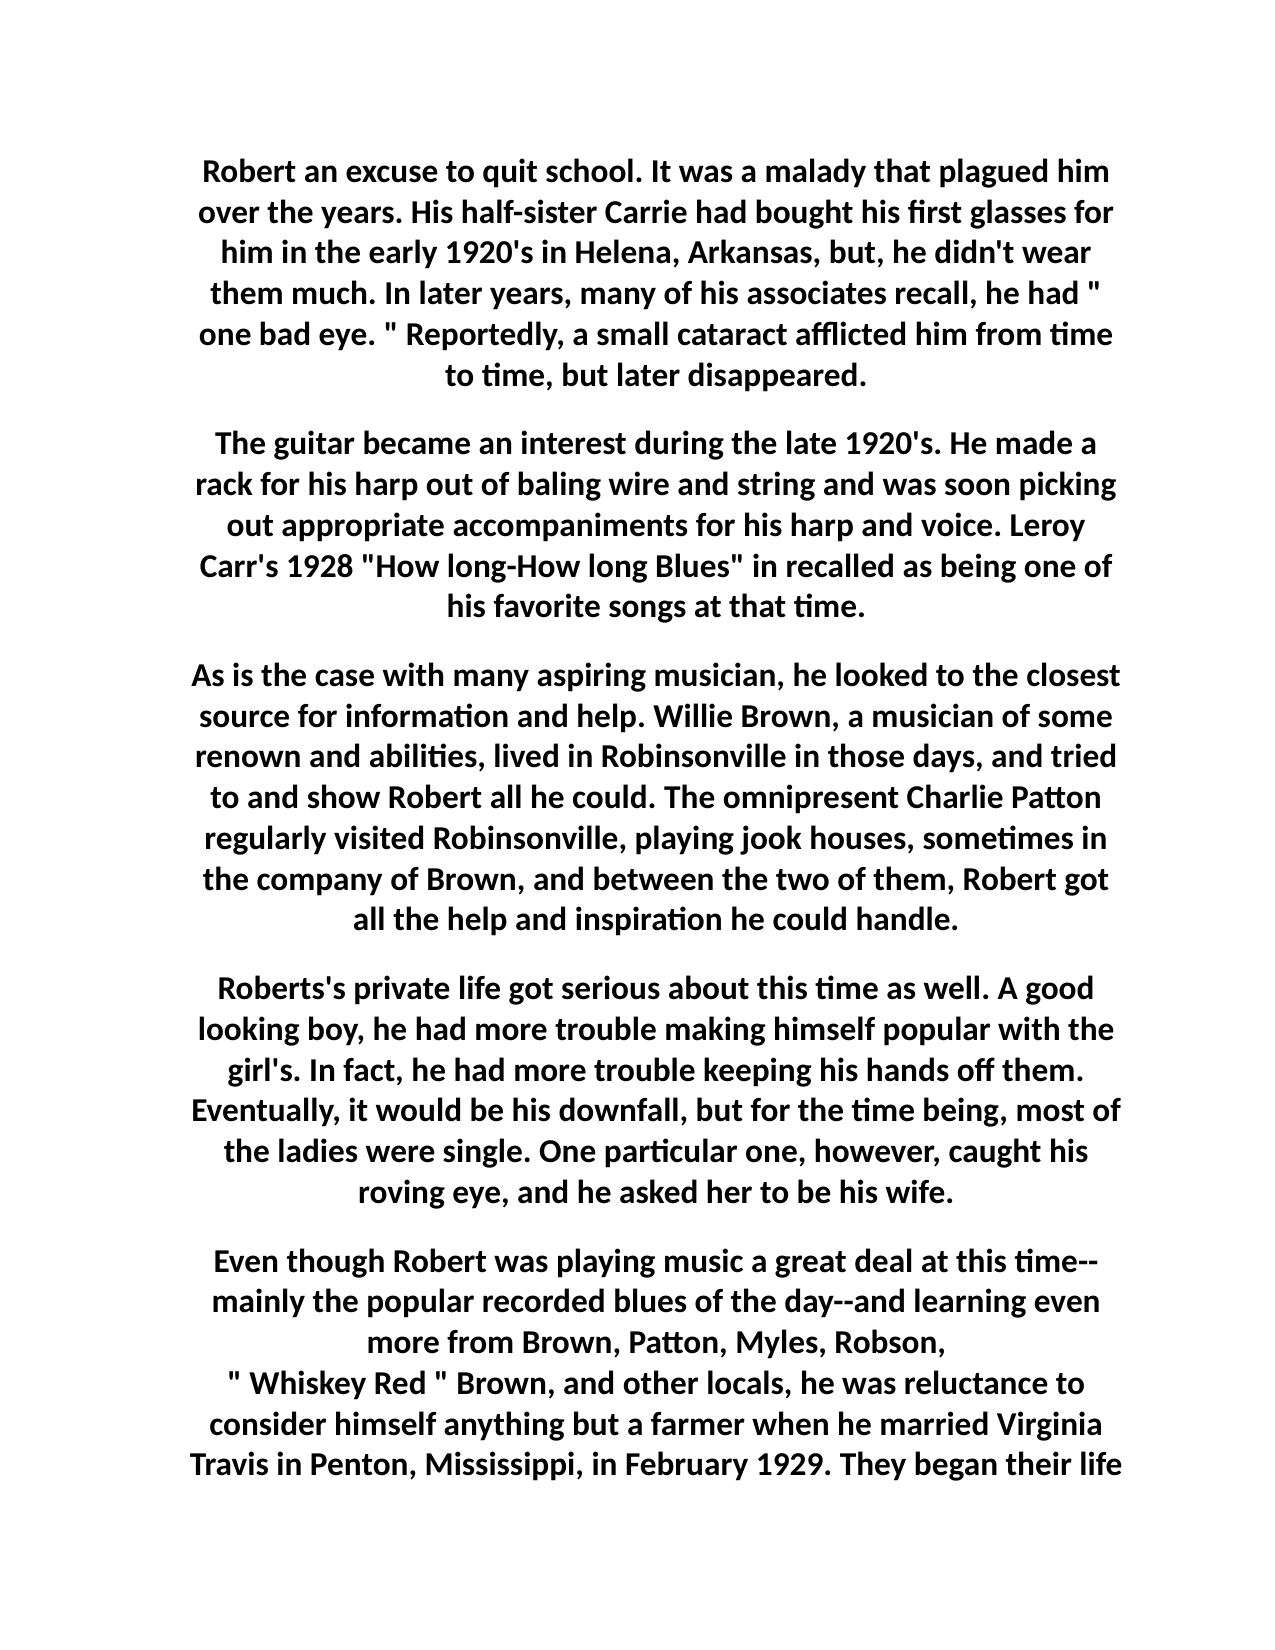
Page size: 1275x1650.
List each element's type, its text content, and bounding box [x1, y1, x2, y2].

text Robert an excuse to quit school. It was a malady that plagued him over the years. His half-sister Carrie had bought his first glasses for him in the early 1920's in Helena, Arkansas, but, he didn't wear them much. In later years, many of his associates recall, he had " one bad eye. " Reportedly, a small cataract afflicted him from time to time, but later disappeared. [187, 150, 1125, 394]
text The guitar became an interest during the late 1920's. He made a rack for his harp out of baling wire and string and was soon picking out appropriate accompaniments for his harp and voice. Leroy Carr's 1928 "How long-How long Blues" in recalled as being one of his favorite songs at that time. [187, 422, 1125, 626]
text " Whiskey Red " Brown, and other locals, he was reluctance to consider himself anything but a farmer when he married Virginia Travis in Penton, Mississippi, in February 1929. They began their life [187, 1362, 1125, 1484]
text Roberts's private life got serious about this time as well. A good looking boy, he had more trouble making himself popular with the girl's. In fact, he had more trouble keeping his hands off them. Eventually, it would be his downfall, but for the time being, most of the ladies were single. One particular one, however, caught his roving eye, and he asked her to be his wife. [187, 967, 1125, 1212]
text Even though Robert was playing music a great deal at this time--mainly the popular recorded blues of the day--and learning even more from Brown, Patton, Myles, Robson, [187, 1239, 1125, 1362]
text As is the case with many aspiring musician, he looked to the closest source for information and help. Willie Brown, a musician of some renown and abilities, lived in Robinsonville in those days, and tried to and show Robert all he could. The omnipresent Charlie Patton regularly visited Robinsonville, playing jook houses, sometimes in the company of Brown, and between the two of them, Robert got all the help and inspiration he could handle. [187, 654, 1125, 939]
